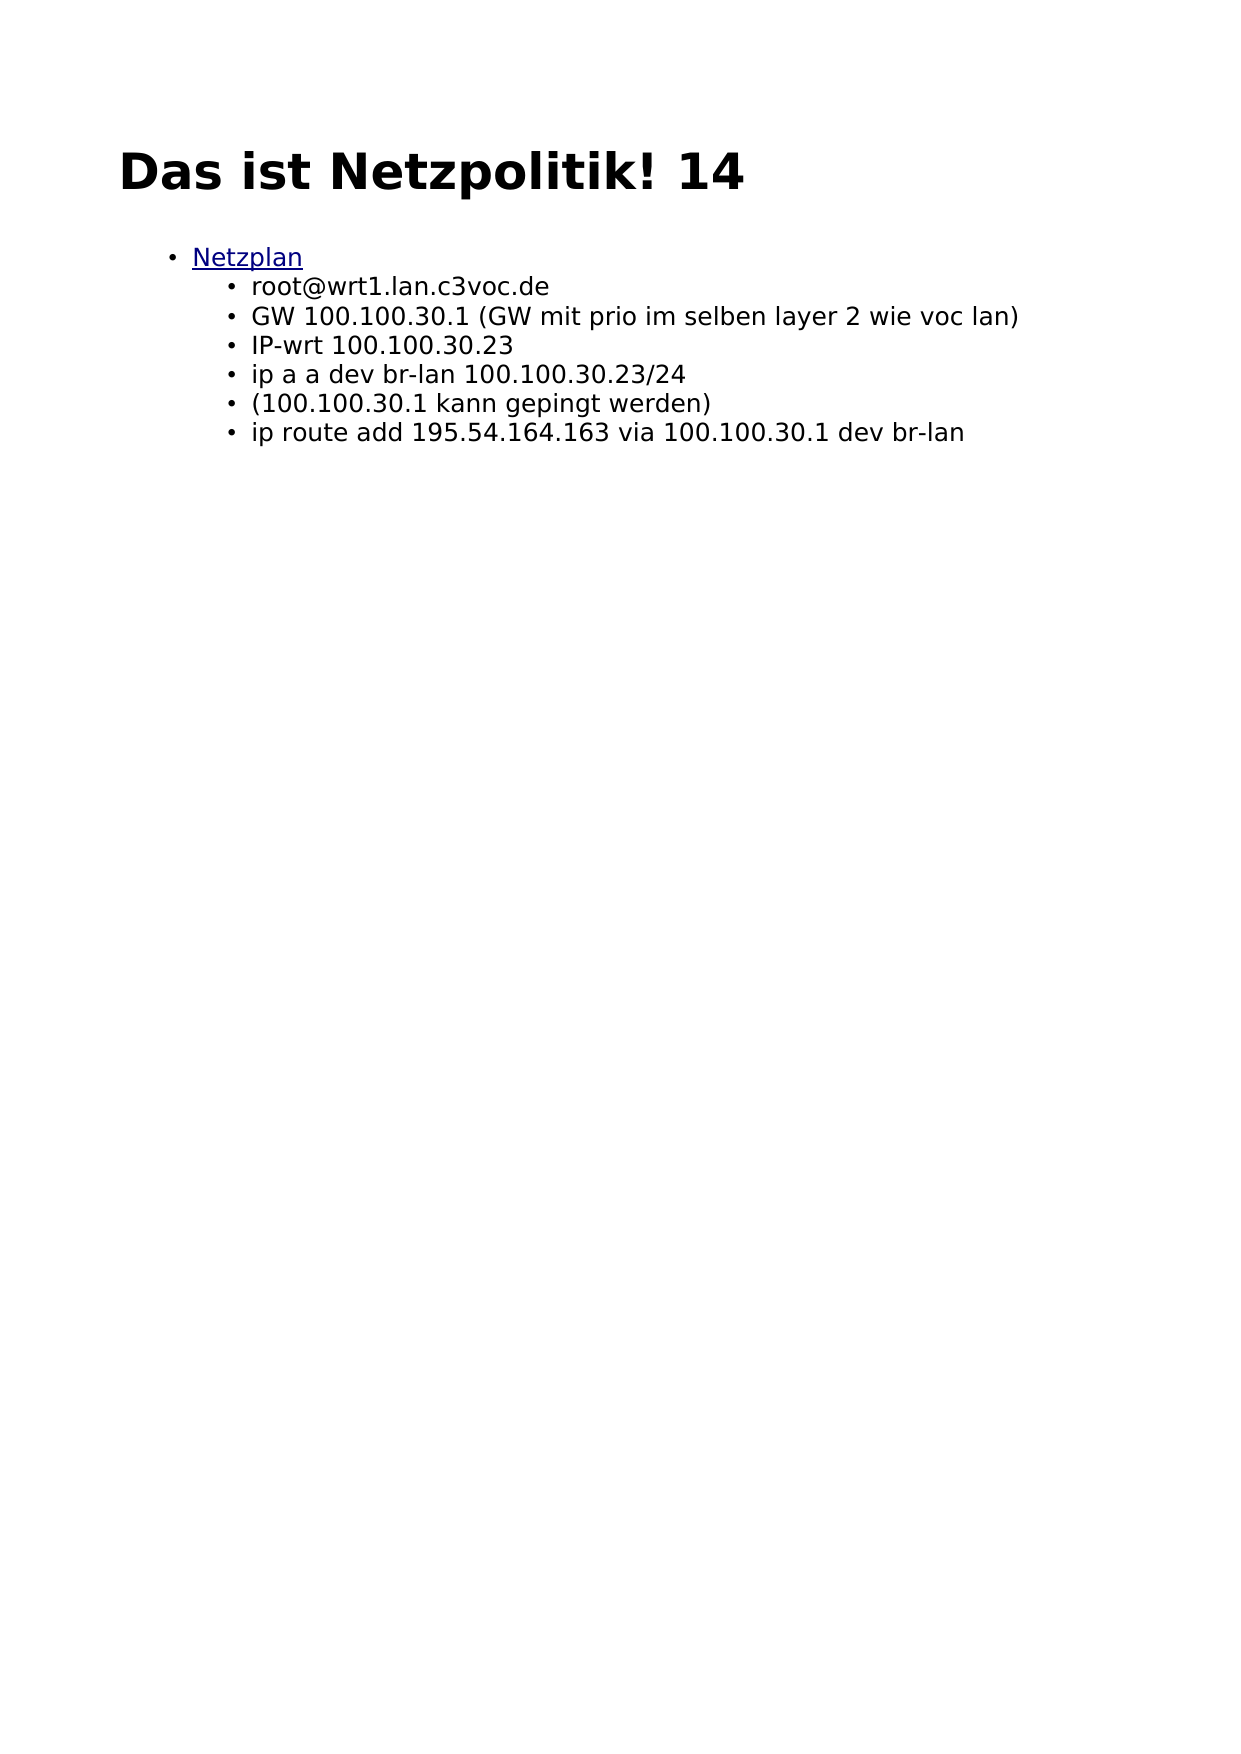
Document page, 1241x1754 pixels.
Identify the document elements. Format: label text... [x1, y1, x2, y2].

list root@wrt1.lan.c3voc.de [236, 272, 1122, 302]
list ip route add 195.54.164.163 via 100.100.30.1 dev br-lan [236, 418, 1122, 447]
list GW 100.100.30.1 (GW mit prio im selben layer 2 wie voc lan) [236, 302, 1122, 331]
list ip a a dev br-lan 100.100.30.23/24 [236, 360, 1122, 389]
list IP-wrt 100.100.30.23 [236, 331, 1122, 360]
subtitle Das ist Netzpolitik! 14 [118, 143, 1122, 201]
list (100.100.30.1 kann gepingt werden) [236, 389, 1122, 418]
list Netzplan [177, 243, 1122, 272]
